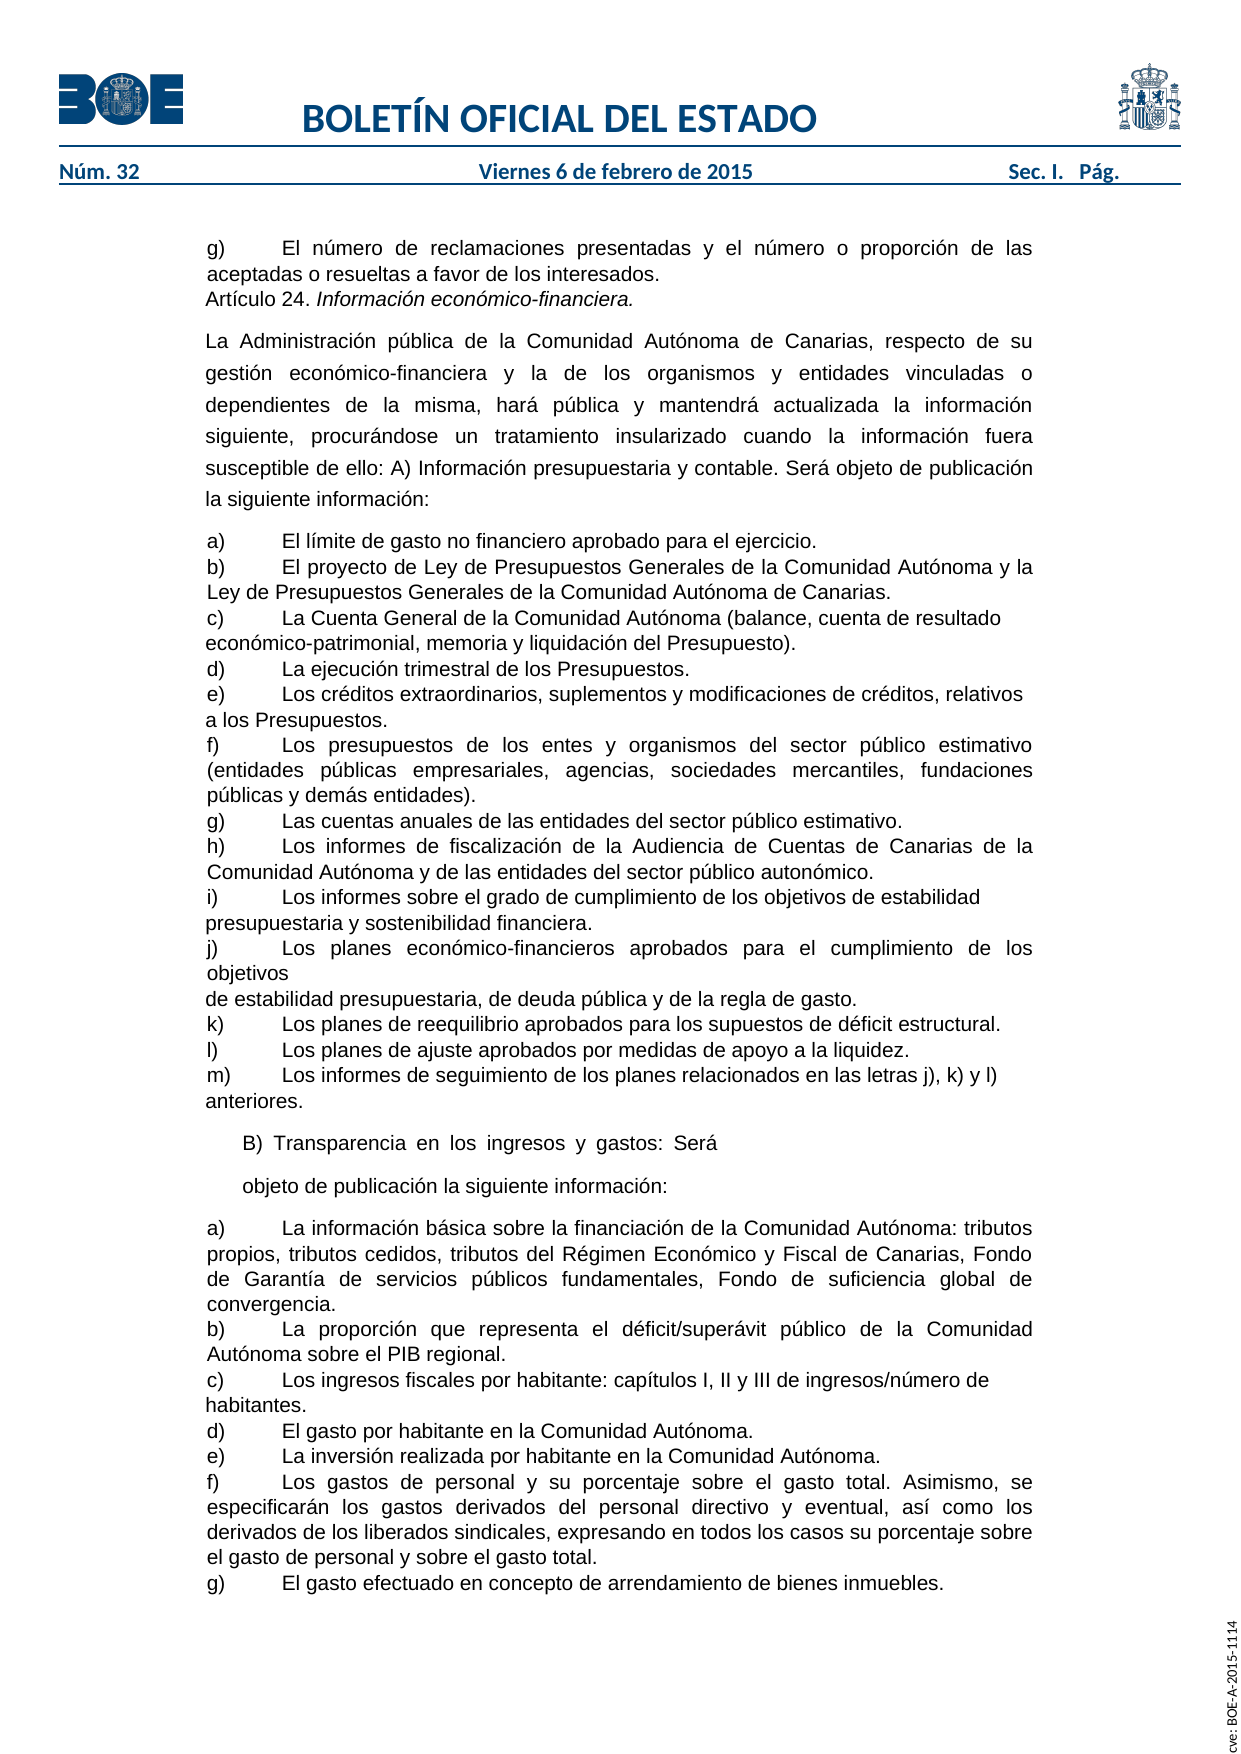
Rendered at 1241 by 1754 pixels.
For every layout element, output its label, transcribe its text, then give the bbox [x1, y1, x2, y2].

list Los ingresos fiscales por habitante: capítulos I, II y III de ingresos/número de [207, 1368, 1034, 1392]
list La ejecución trimestral de los Presupuestos. [207, 657, 1034, 681]
list El límite de gasto no financiero aprobado para el ejercicio. [207, 529, 1034, 553]
list Los planes de ajuste aprobados por medidas de apoyo a la liquidez. [207, 1038, 1034, 1062]
list El gasto efectuado en concepto de arrendamiento de bienes inmuebles. [207, 1571, 1034, 1594]
list Los gastos de personal y su porcentaje sobre el gasto total. Asimismo, se especificarán los gastos derivados del personal directivo y eventual, así como los derivados de los liberados sindicales, expresando en todos los casos su porcentaje sobre el gasto de personal y sobre el gasto total. [207, 1470, 1034, 1569]
list Los presupuestos de los entes y organismos del sector público estimativo (entidades públicas empresariales, agencias, sociedades mercantiles, fundaciones públicas y demás entidades). [207, 733, 1034, 807]
text económico-patrimonial, memoria y liquidación del Presupuesto). [205, 631, 1034, 655]
list Los informes sobre el grado de cumplimiento de los objetivos de estabilidad [207, 885, 1034, 909]
list La Cuenta General de la Comunidad Autónoma (balance, cuenta de resultado [207, 606, 1034, 629]
text de estabilidad presupuestaria, de deuda pública y de la regla de gasto. [205, 987, 1034, 1011]
text B) Transparencia en los ingresos y gastos: Será objeto de publicación la siguiente información: [242, 1131, 718, 1197]
list Los créditos extraordinarios, suplementos y modificaciones de créditos, relativos [207, 682, 1034, 706]
list Los informes de fiscalización de la Audiencia de Cuentas de Canarias de la Comunidad Autónoma y de las entidades del sector público autonómico. [207, 834, 1034, 883]
text anteriores. [205, 1089, 1034, 1113]
list La inversión realizada por habitante en la Comunidad Autónoma. [207, 1444, 1034, 1468]
list El gasto por habitante en la Comunidad Autónoma. [207, 1419, 1034, 1443]
list Las cuentas anuales de las entidades del sector público estimativo. [207, 809, 1034, 833]
text La Administración pública de la Comunidad Autónoma de Canarias, respecto de su gestión económico-financiera y la de los organismos y entidades vinculadas o dependientes de la misma, hará pública y mantendrá actualizada la información siguiente, procurándose un tratamiento insularizado cuando la información fuera susceptible de ello: A) Información presupuestaria y contable. Será objeto de publicación la siguiente información: [205, 329, 1034, 511]
list Los planes económico-financieros aprobados para el cumplimiento de los objetivos [207, 936, 1034, 985]
list La proporción que representa el déficit/superávit público de la Comunidad Autónoma sobre el PIB regional. [207, 1317, 1034, 1366]
list La información básica sobre la financiación de la Comunidad Autónoma: tributos propios, tributos cedidos, tributos del Régimen Económico y Fiscal de Canarias, Fondo de Garantía de servicios públicos fundamentales, Fondo de suficiencia global de convergencia. [207, 1216, 1034, 1316]
list El proyecto de Ley de Presupuestos Generales de la Comunidad Autónoma y la Ley de Presupuestos Generales de la Comunidad Autónoma de Canarias. [207, 555, 1034, 604]
text habitantes. [205, 1393, 1034, 1417]
list El número de reclamaciones presentadas y el número o proporción de las aceptadas o resueltas a favor de los interesados. [207, 236, 1034, 285]
text Artículo 24. Información económico-financiera. [205, 287, 1034, 311]
text a los Presupuestos. [205, 708, 1034, 732]
text presupuestaria y sostenibilidad financiera. [205, 911, 1034, 934]
list Los informes de seguimiento de los planes relacionados en las letras j), k) y l) [207, 1063, 1034, 1087]
list Los planes de reequilibrio aprobados para los supuestos de déficit estructural. [207, 1012, 1034, 1036]
